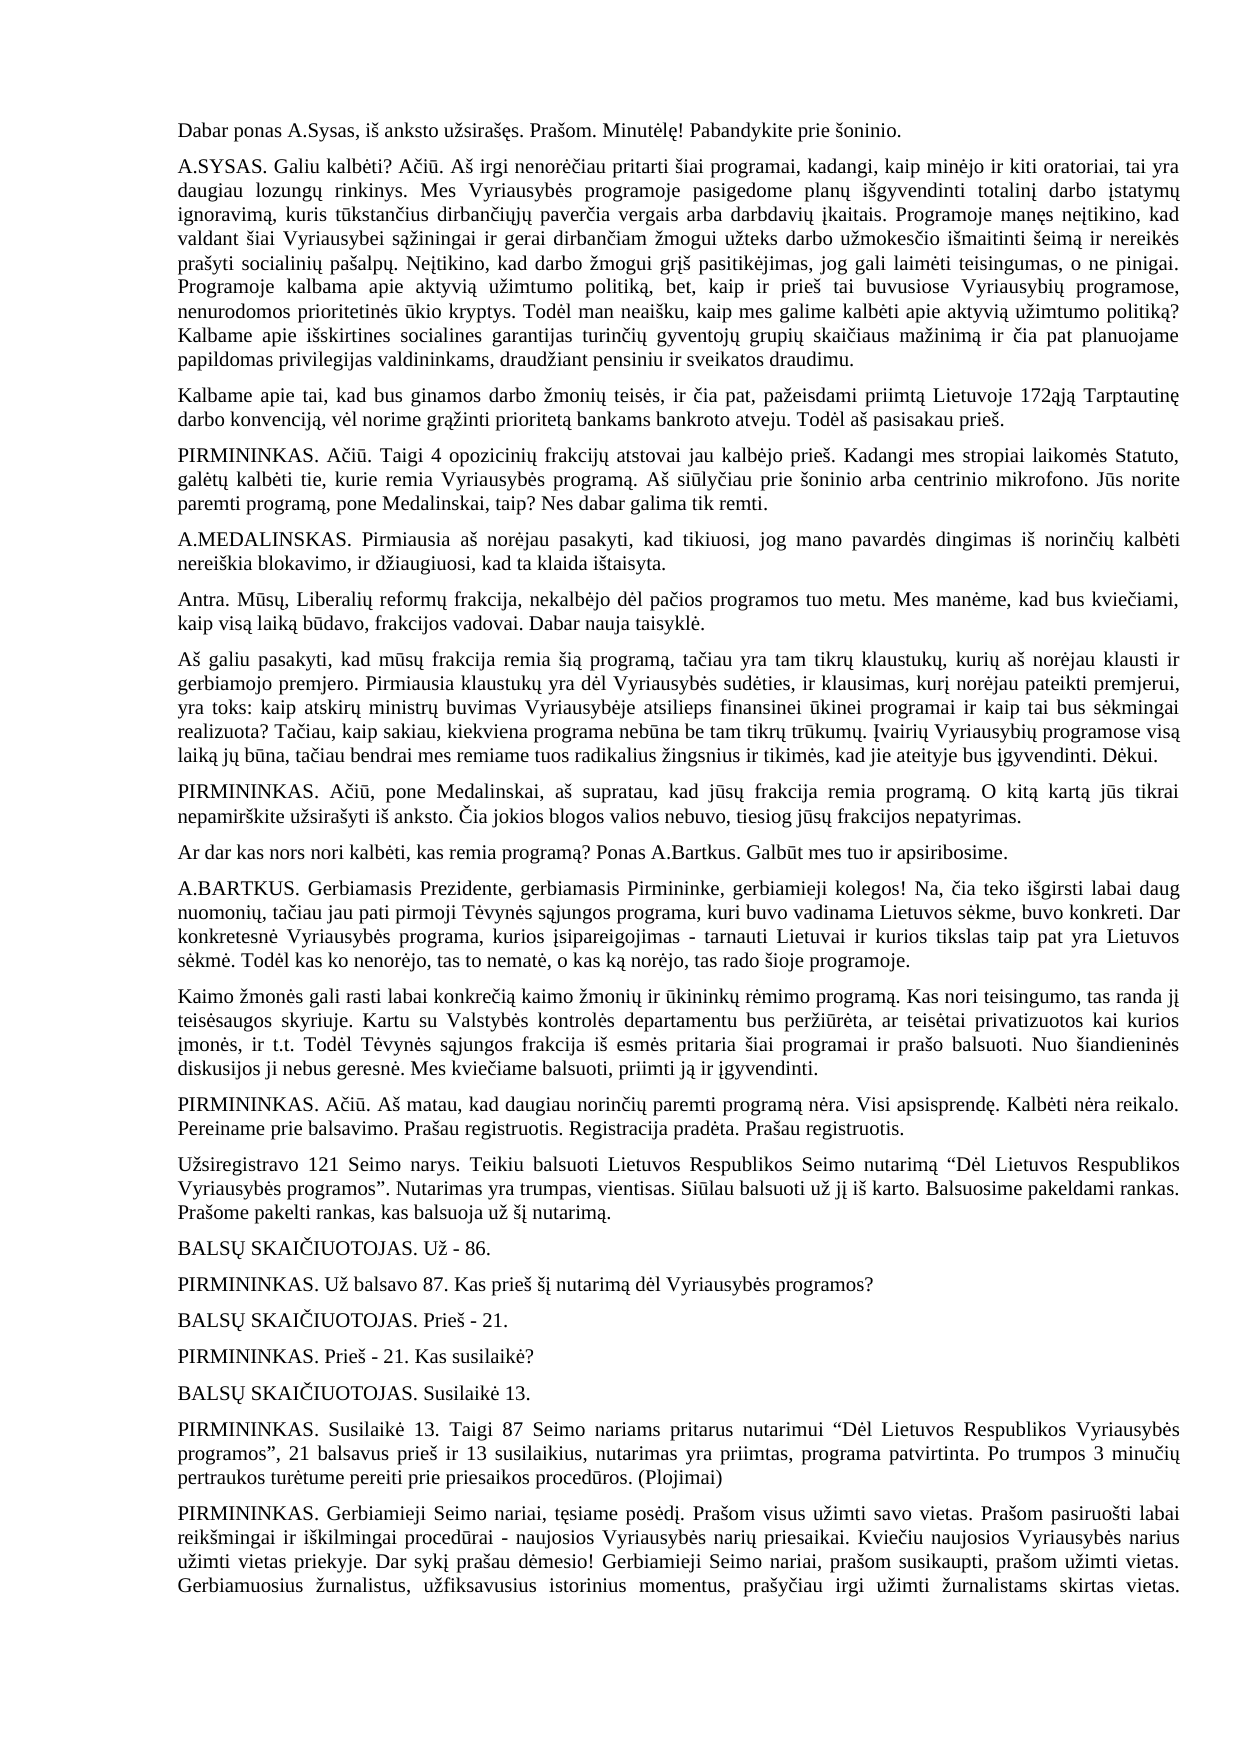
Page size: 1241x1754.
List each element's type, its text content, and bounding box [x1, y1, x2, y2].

text A.MEDALINSKAS. Pirmiausia aš norėjau pasakyti, kad tikiuosi, jog mano pavardės dingimas iš norinčių kalbėti nereiškia blokavimo, ir džiaugiuosi, kad ta klaida ištaisyta. [177, 527, 1181, 575]
text PIRMININKAS. Ačiū. Aš matau, kad daugiau norinčių paremti programą nėra. Visi apsisprendę. Kalbėti nėra reikalo. Pereiname prie balsavimo. Prašau registruotis. Registracija pradėta. Prašau registruotis. [177, 1092, 1181, 1140]
text BALSŲ SKAIČIUOTOJAS. Prieš - 21. [177, 1308, 1181, 1332]
text BALSŲ SKAIČIUOTOJAS. Susilaikė 13. [177, 1381, 1181, 1404]
text Dabar ponas A.Sysas, iš anksto užsirašęs. Prašom. Minutėlę! Pabandykite prie šoninio. [177, 118, 1181, 142]
text Ar dar kas nors nori kalbėti, kas remia programą? Ponas A.Bartkus. Galbūt mes tuo ir apsiribosime. [177, 839, 1181, 864]
text PIRMININKAS. Susilaikė 13. Taigi 87 Seimo nariams pritarus nutarimui “Dėl Lietuvos Respublikos Vyriausybės programos”, 21 balsavus prieš ir 13 susilaikius, nutarimas yra priimtas, programa patvirtinta. Po trumpos 3 minučių pertraukos turėtume pereiti prie priesaikos procedūros. (Plojimai) [177, 1417, 1181, 1489]
text Kaimo žmonės gali rasti labai konkrečią kaimo žmonių ir ūkininkų rėmimo programą. Kas nori teisingumo, tas randa jį teisėsaugos skyriuje. Kartu su Valstybės kontrolės departamentu bus peržiūrėta, ar teisėtai privatizuotos kai kurios įmonės, ir t.t. Todėl Tėvynės sąjungos frakcija iš esmės pritaria šiai programai ir prašo balsuoti. Nuo šiandieninės diskusijos ji nebus geresnė. Mes kviečiame balsuoti, priimti ją ir įgyvendinti. [177, 984, 1181, 1080]
text Antra. Mūsų, Liberalių reformų frakcija, nekalbėjo dėl pačios programos tuo metu. Mes manėme, kad bus kviečiami, kaip visą laiką būdavo, frakcijos vadovai. Dabar nauja taisyklė. [177, 587, 1181, 635]
text PIRMININKAS. Už balsavo 87. Kas prieš šį nutarimą dėl Vyriausybės programos? [177, 1272, 1181, 1296]
text A.SYSAS. Galiu kalbėti? Ačiū. Aš irgi nenorėčiau pritarti šiai programai, kadangi, kaip minėjo ir kiti oratoriai, tai yra daugiau lozungų rinkinys. Mes Vyriausybės programoje pasigedome planų išgyvendinti totalinį darbo įstatymų ignoravimą, kuris tūkstančius dirbančiųjų paverčia vergais arba darbdavių įkaitais. Programoje manęs neįtikino, kad valdant šiai Vyriausybei sąžiningai ir gerai dirbančiam žmogui užteks darbo užmokesčio išmaitinti šeimą ir nereikės prašyti socialinių pašalpų. Neįtikino, kad darbo žmogui grįš pasitikėjimas, jog gali laimėti teisingumas, o ne pinigai. Programoje kalbama apie aktyvią užimtumo politiką, bet, kaip ir prieš tai buvusiose Vyriausybių programose, nenurodomos prioritetinės ūkio kryptys. Todėl man neaišku, kaip mes galime kalbėti apie aktyvią užimtumo politiką? Kalbame apie išskirtines socialines garantijas turinčių gyventojų grupių skaičiaus mažinimą ir čia pat planuojame papildomas privilegijas valdininkams, draudžiant pensiniu ir sveikatos draudimu. [177, 154, 1181, 371]
text PIRMININKAS. Prieš - 21. Kas susilaikė? [177, 1344, 1181, 1368]
text PIRMININKAS. Ačiū, pone Medalinskai, aš supratau, kad jūsų frakcija remia programą. O kitą kartą jūs tikrai nepamirškite užsirašyti iš anksto. Čia jokios blogos valios nebuvo, tiesiog jūsų frakcijos nepatyrimas. [177, 779, 1181, 828]
text Kalbame apie tai, kad bus ginamos darbo žmonių teisės, ir čia pat, pažeisdami priimtą Lietuvoje 172ąją Tarptautinę darbo konvenciją, vėl norime grąžinti prioritetą bankams bankroto atveju. Todėl aš pasisakau prieš. [177, 383, 1181, 431]
text Aš galiu pasakyti, kad mūsų frakcija remia šią programą, tačiau yra tam tikrų klaustukų, kurių aš norėjau klausti ir gerbiamojo premjero. Pirmiausia klaustukų yra dėl Vyriausybės sudėties, ir klausimas, kurį norėjau pateikti premjerui, yra toks: kaip atskirų ministrų buvimas Vyriausybėje atsilieps finansinei ūkinei programai ir kaip tai bus sėkmingai realizuota? Tačiau, kaip sakiau, kiekviena programa nebūna be tam tikrų trūkumų. Įvairių Vyriausybių programose visą laiką jų būna, tačiau bendrai mes remiame tuos radikalius žingsnius ir tikimės, kad jie ateityje bus įgyvendinti. Dėkui. [177, 647, 1181, 767]
text Užsiregistravo 121 Seimo narys. Teikiu balsuoti Lietuvos Respublikos Seimo nutarimą “Dėl Lietuvos Respublikos Vyriausybės programos”. Nutarimas yra trumpas, vientisas. Siūlau balsuoti už jį iš karto. Balsuosime pakeldami rankas. Prašome pakelti rankas, kas balsuoja už šį nutarimą. [177, 1152, 1181, 1224]
text PIRMININKAS. Gerbiamieji Seimo nariai, tęsiame posėdį. Prašom visus užimti savo vietas. Prašom pasiruošti labai reikšmingai ir iškilmingai procedūrai - naujosios Vyriausybės narių priesaikai. Kviečiu naujosios Vyriausybės narius užimti vietas priekyje. Dar sykį prašau dėmesio! Gerbiamieji Seimo nariai, prašom susikaupti, prašom užimti vietas. Gerbiamuosius žurnalistus, užfiksavusius istorinius momentus, prašyčiau irgi užimti žurnalistams skirtas vietas. [177, 1501, 1181, 1597]
text A.BARTKUS. Gerbiamasis Prezidente, gerbiamasis Pirmininke, gerbiamieji kolegos! Na, čia teko išgirsti labai daug nuomonių, tačiau jau pati pirmoji Tėvynės sąjungos programa, kuri buvo vadinama Lietuvos sėkme, buvo konkreti. Dar konkretesnė Vyriausybės programa, kurios įsipareigojimas - tarnauti Lietuvai ir kurios tikslas taip pat yra Lietuvos sėkmė. Todėl kas ko nenorėjo, tas to nematė, o kas ką norėjo, tas rado šioje programoje. [177, 876, 1181, 972]
text BALSŲ SKAIČIUOTOJAS. Už - 86. [177, 1236, 1181, 1260]
text PIRMININKAS. Ačiū. Taigi 4 opozicinių frakcijų atstovai jau kalbėjo prieš. Kadangi mes stropiai laikomės Statuto, galėtų kalbėti tie, kurie remia Vyriausybės programą. Aš siūlyčiau prie šoninio arba centrinio mikrofono. Jūs norite paremti programą, pone Medalinskai, taip? Nes dabar galima tik remti. [177, 443, 1181, 515]
